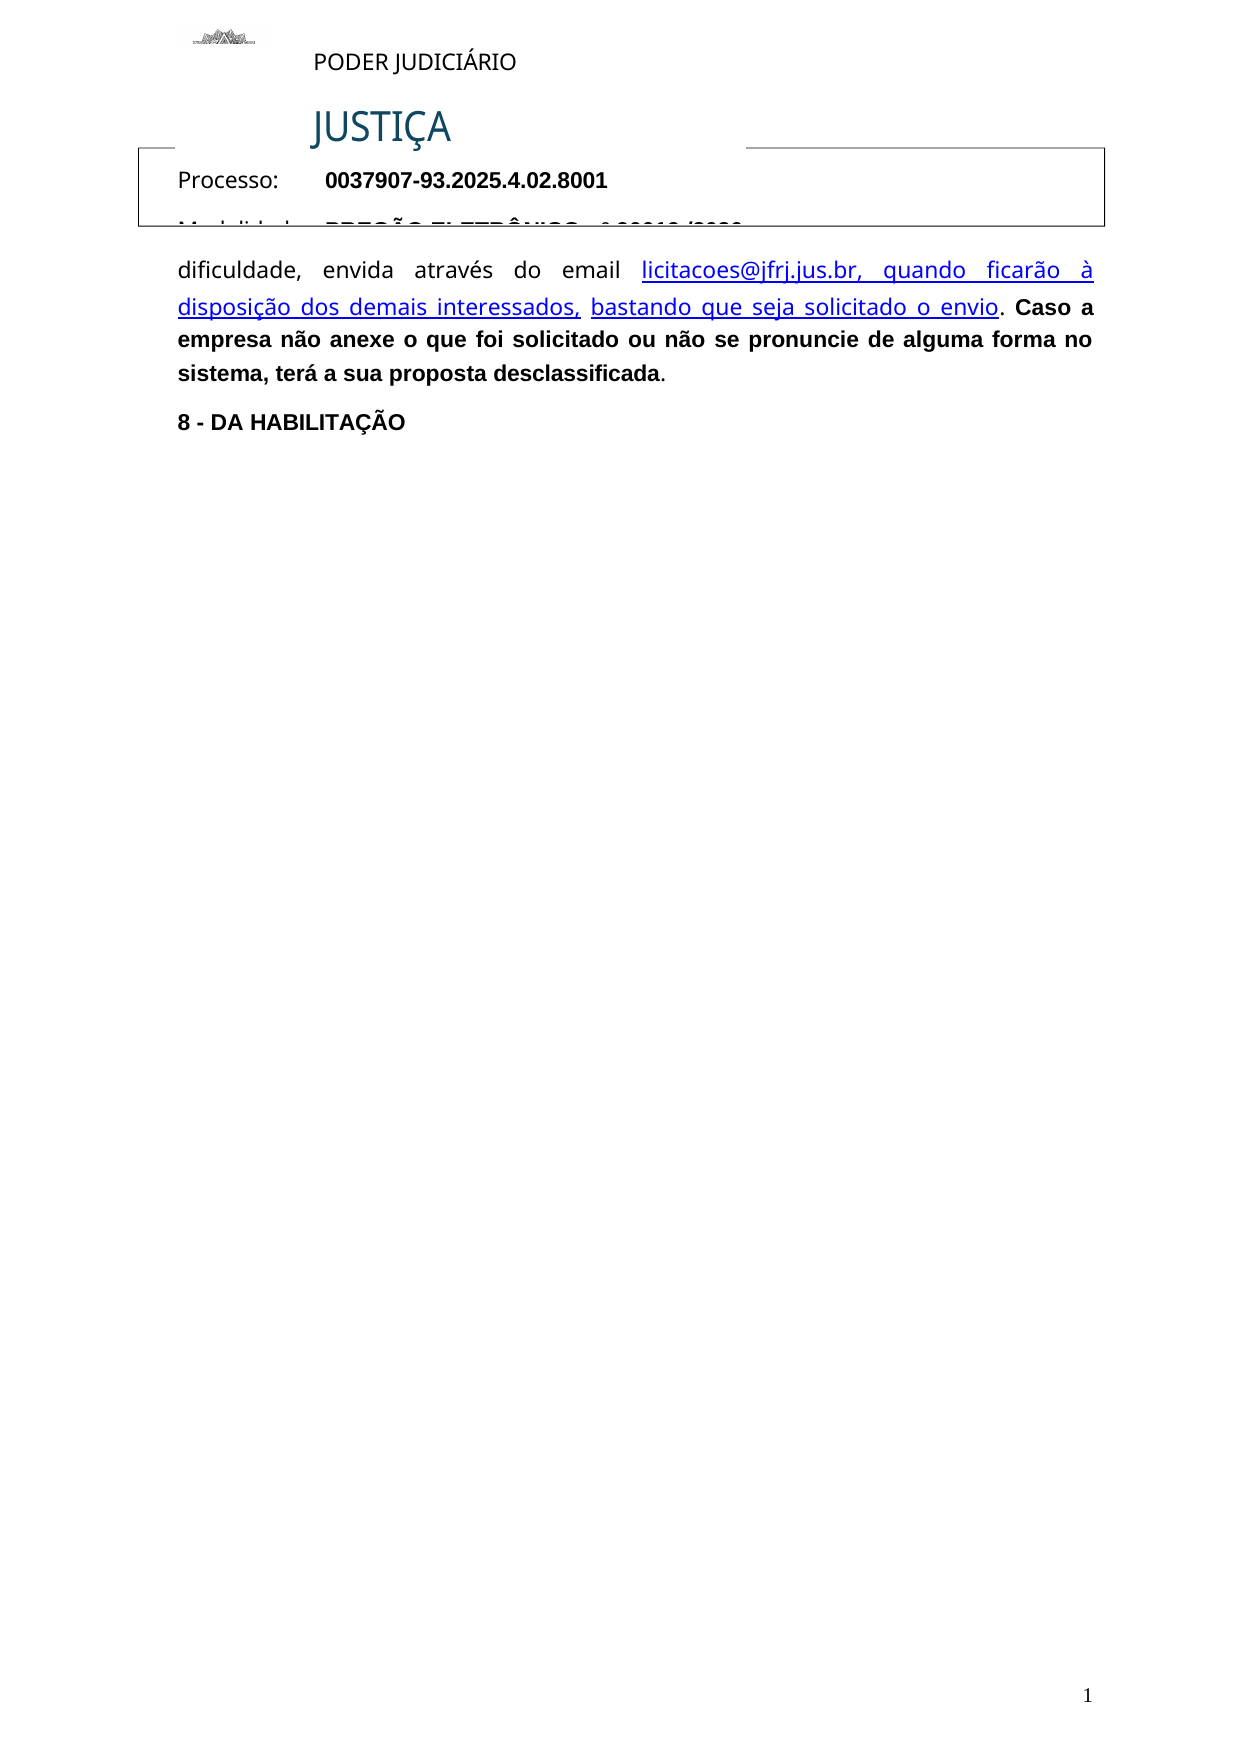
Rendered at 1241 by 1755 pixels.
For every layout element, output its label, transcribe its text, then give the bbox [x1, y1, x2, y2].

text dificuldade, envida através do email licitacoes@jfrj.jus.br, quando ficarão à disposição dos demais interessados, bastando que seja solicitado o envio. Caso a empresa não anexe o que foi solicitado ou não se pronuncie de alguma forma no sistema, terá a sua proposta desclassificada. [177, 254, 1094, 388]
list - DA HABILITAÇÃO [177, 409, 1137, 436]
